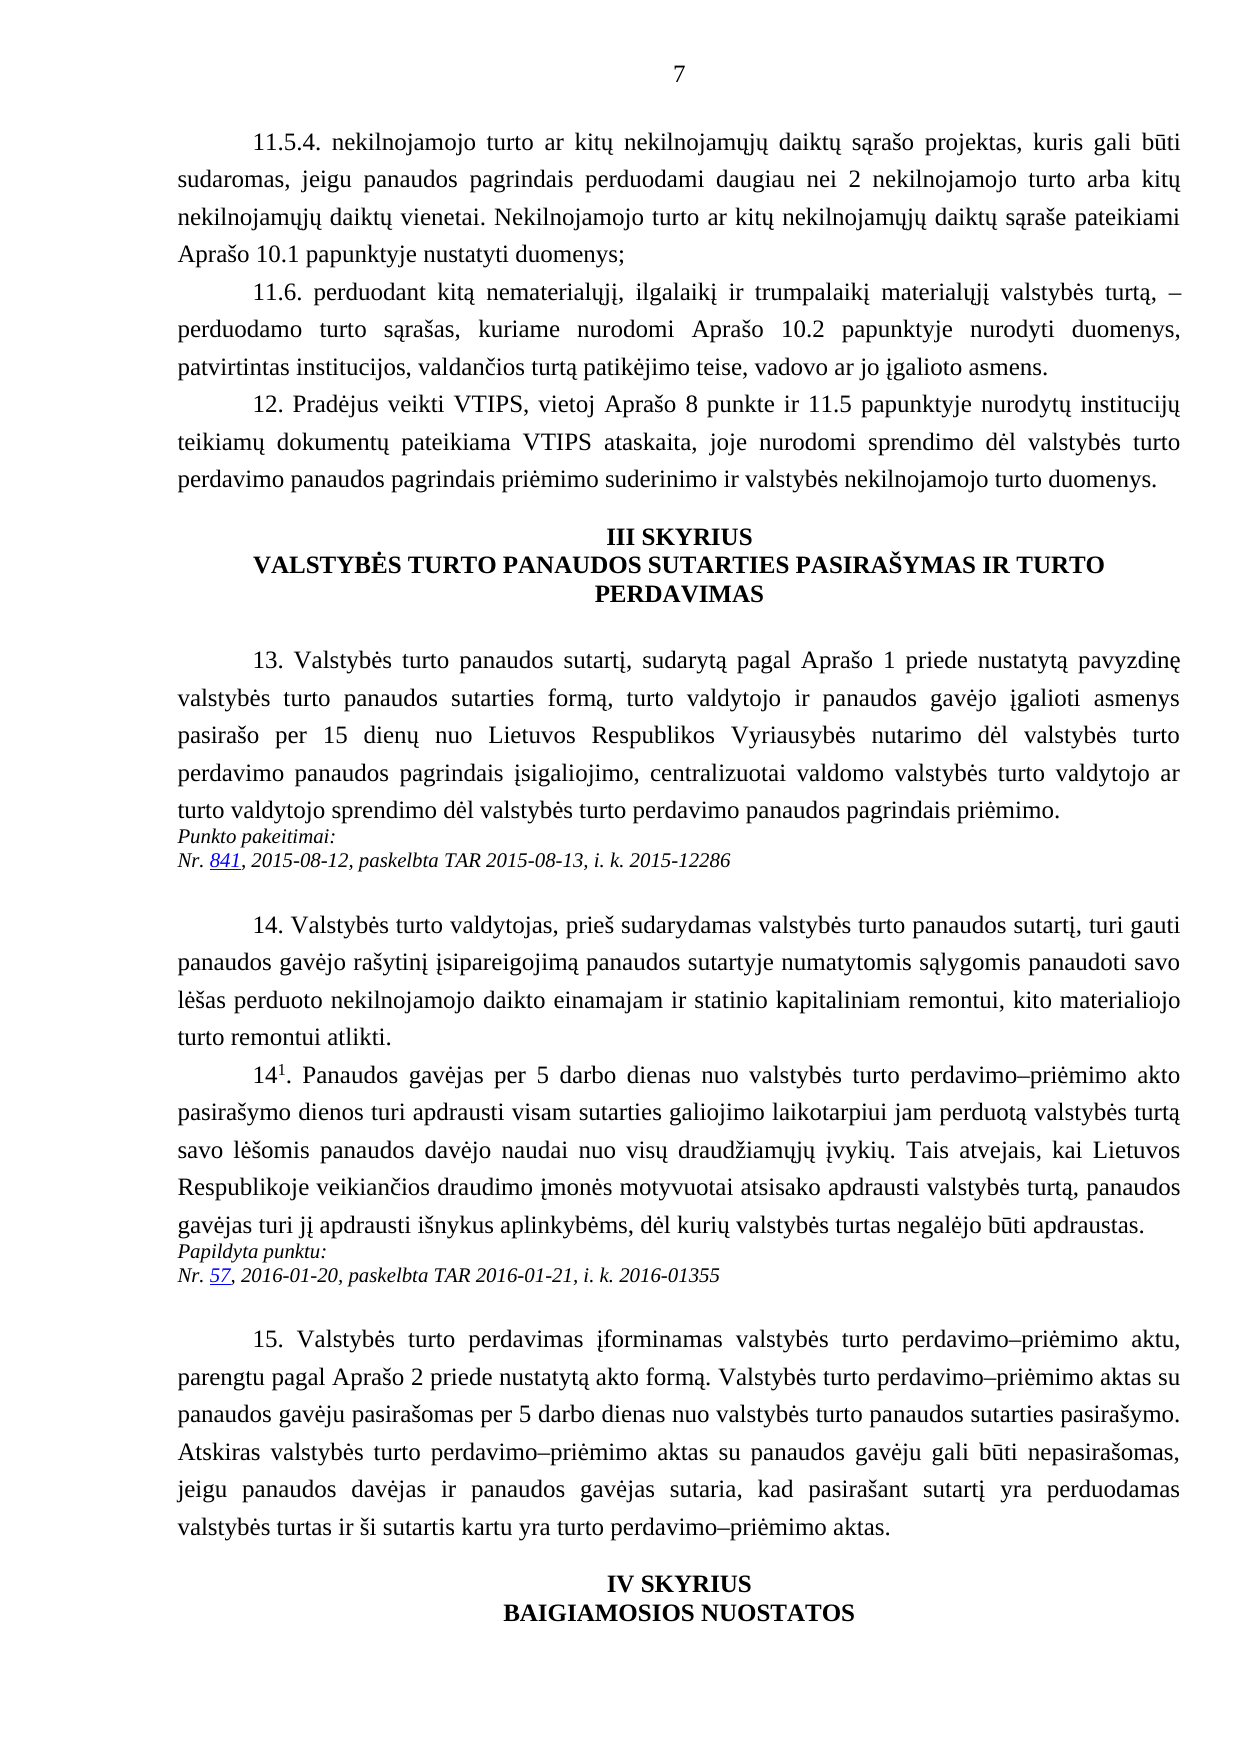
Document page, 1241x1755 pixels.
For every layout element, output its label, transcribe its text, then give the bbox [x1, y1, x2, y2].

text 11.5.4. nekilnojamojo turto ar kitų nekilnojamųjų daiktų sąrašo projektas, kuris gali būti sudaromas, jeigu panaudos pagrindais perduodami daugiau nei 2 nekilnojamojo turto arba kitų nekilnojamųjų daiktų vienetai. Nekilnojamojo turto ar kitų nekilnojamųjų daiktų sąraše pateikiami Aprašo 10.1 papunktyje nustatyti duomenys; [177, 118, 1181, 268]
text Papildyta punktu: [177, 1239, 1181, 1263]
text 141. Panaudos gavėjas per 5 darbo dienas nuo valstybės turto perdavimo–priėmimo akto pasirašymo dienos turi apdrausti visam sutarties galiojimo laikotarpiui jam perduotą valstybės turtą savo lėšomis panaudos davėjo naudai nuo visų draudžiamųjų įvykių. Tais atvejais, kai Lietuvos Respublikoje veikiančios draudimo įmonės motyvuotai atsisako apdrausti valstybės turtą, panaudos gavėjas turi jį apdrausti išnykus aplinkybėms, dėl kurių valstybės turtas negalėjo būti apdraustas. [177, 1051, 1181, 1239]
text 15. Valstybės turto perdavimas įforminamas valstybės turto perdavimo–priėmimo aktu, parengtu pagal Aprašo 2 priede nustatytą akto formą. Valstybės turto perdavimo–priėmimo aktas su panaudos gavėju pasirašomas per 5 darbo dienas nuo valstybės turto panaudos sutarties pasirašymo. Atskiras valstybės turto perdavimo–priėmimo aktas su panaudos gavėju gali būti nepasirašomas, jeigu panaudos davėjas ir panaudos gavėjas sutaria, kad pasirašant sutartį yra perduodamas valstybės turtas ir ši sutartis kartu yra turto perdavimo–priėmimo aktas. [177, 1316, 1181, 1541]
text VALSTYBĖS TURTO PANAUDOS SUTARTIES PASIRAŠYMAS IR TURTO PERDAVIMAS [177, 551, 1181, 608]
text 11.6. perduodant kitą nematerialųjį, ilgalaikį ir trumpalaikį materialųjį valstybės turtą, – perduodamo turto sąrašas, kuriame nurodomi Aprašo 10.2 papunktyje nurodyti duomenys, patvirtintas institucijos, valdančios turtą patikėjimo teise, vadovo ar jo įgalioto asmens. [177, 268, 1181, 381]
text Punkto pakeitimai: [177, 824, 1181, 848]
text Nr. 841, 2015-08-12, paskelbta TAR 2015-08-13, i. k. 2015-12286 [177, 848, 1181, 872]
text IV SKYRIUS [177, 1569, 1181, 1598]
text Nr. 57, 2016-01-20, paskelbta TAR 2016-01-21, i. k. 2016-01355 [177, 1263, 1181, 1287]
text III SKYRIUS [177, 522, 1181, 551]
text 12. Pradėjus veikti VTIPS, vietoj Aprašo 8 punkte ir 11.5 papunktyje nurodytų institucijų teikiamų dokumentų pateikiama VTIPS ataskaita, joje nurodomi sprendimo dėl valstybės turto perdavimo panaudos pagrindais priėmimo suderinimo ir valstybės nekilnojamojo turto duomenys. [177, 381, 1181, 493]
text 13. Valstybės turto panaudos sutartį, sudarytą pagal Aprašo 1 priede nustatytą pavyzdinę valstybės turto panaudos sutarties formą, turto valdytojo ir panaudos gavėjo įgalioti asmenys pasirašo per 15 dienų nuo Lietuvos Respublikos Vyriausybės nutarimo dėl valstybės turto perdavimo panaudos pagrindais įsigaliojimo, centralizuotai valdomo valstybės turto valdytojo ar turto valdytojo sprendimo dėl valstybės turto perdavimo panaudos pagrindais priėmimo. [177, 637, 1181, 824]
text 14. Valstybės turto valdytojas, prieš sudarydamas valstybės turto panaudos sutartį, turi gauti panaudos gavėjo rašytinį įsipareigojimą panaudos sutartyje numatytomis sąlygomis panaudoti savo lėšas perduoto nekilnojamojo daikto einamajam ir statinio kapitaliniam remontui, kito materialiojo turto remontui atlikti. [177, 901, 1181, 1051]
text BAIGIAMOSIOS NUOSTATOS [177, 1598, 1181, 1627]
